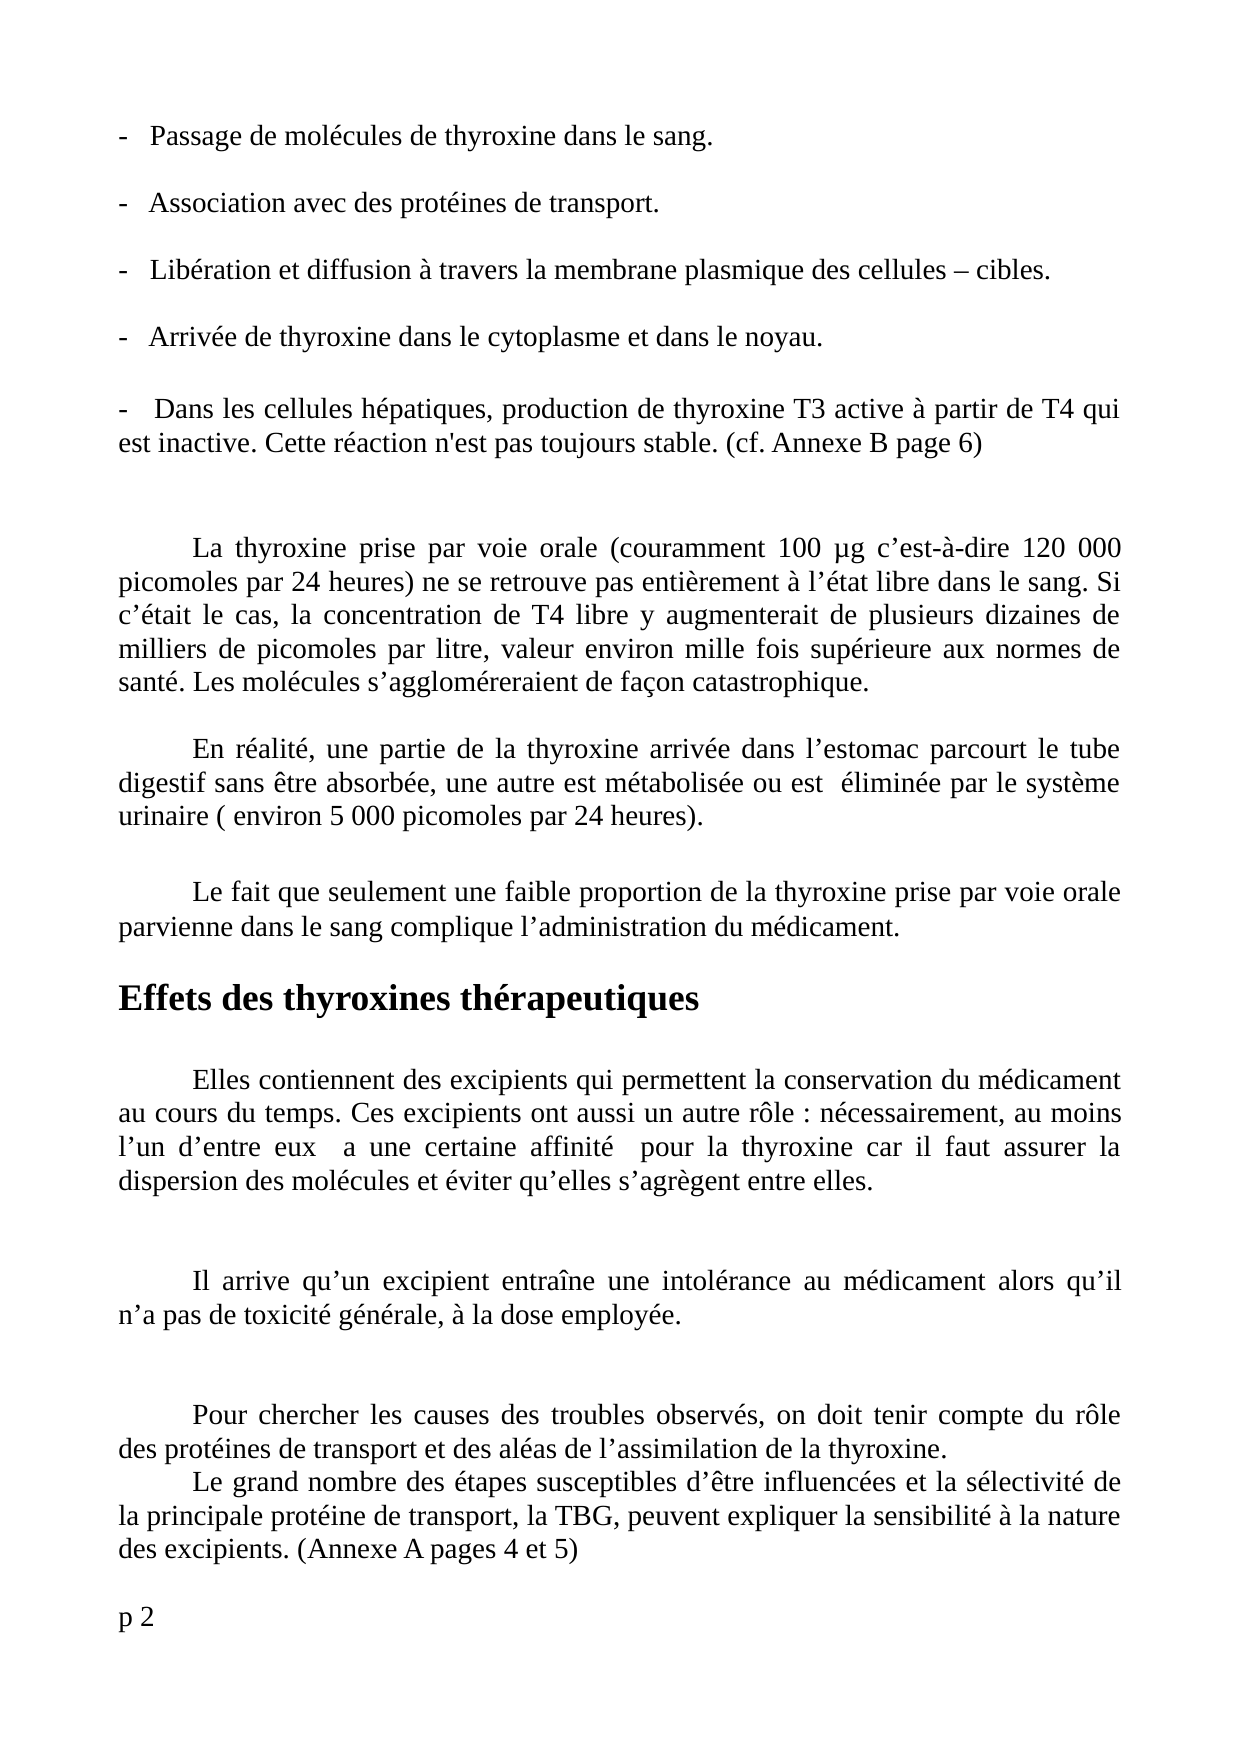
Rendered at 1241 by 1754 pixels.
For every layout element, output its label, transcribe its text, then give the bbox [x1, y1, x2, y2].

text - Arrivée de thyroxine dans le cytoplasme et dans le noyau. [118, 319, 1122, 353]
text - Association avec des protéines de transport. [118, 185, 1122, 219]
text Pour chercher les causes des troubles observés, on doit tenir compte du rôle des protéines de transport et des aléas de l’assimilation de la thyroxine. [118, 1397, 1122, 1464]
text - Dans les cellules hépatiques, production de thyroxine T3 active à partir de T4 qui est inactive. Cette réaction n'est pas toujours stable. (cf. Annexe B page 6) [118, 391, 1122, 458]
text Elles contiennent des excipients qui permettent la conservation du médicament au cours du temps. Ces excipients ont aussi un autre rôle : nécessairement, au moins l’un d’entre eux a une certaine affinité pour la thyroxine car il faut assurer la dispersion des molécules et éviter qu’elles s’agrègent entre elles. [118, 1062, 1122, 1196]
text - Passage de molécules de thyroxine dans le sang. [118, 118, 1122, 152]
text Le fait que seulement une faible proportion de la thyroxine prise par voie orale parvienne dans le sang complique l’administration du médicament. [118, 870, 1122, 942]
text - Libération et diffusion à travers la membrane plasmique des cellules – cibles. [118, 252, 1122, 286]
text Le grand nombre des étapes susceptibles d’être influencées et la sélectivité de la principale protéine de transport, la TBG, peuvent expliquer la sensibilité à la nature des excipients. (Annexe A pages 4 et 5) [118, 1464, 1122, 1565]
text La thyroxine prise par voie orale (couramment 100 µg c’est-à-dire 120 000 picomoles par 24 heures) ne se retrouve pas entièrement à l’état libre dans le sang. Si c’était le cas, la concentration de T4 libre y augmenterait de plusieurs dizaines de milliers de picomoles par litre, valeur environ mille fois supérieure aux normes de santé. Les molécules s’aggloméreraient de façon catastrophique. [118, 530, 1122, 698]
text Il arrive qu’un excipient entraîne une intolérance au médicament alors qu’il n’a pas de toxicité générale, à la dose employée. [118, 1263, 1122, 1330]
text p 2 [118, 1599, 1122, 1632]
text En réalité, une partie de la thyroxine arrivée dans l’estomac parcourt le tube digestif sans être absorbée, une autre est métabolisée ou est éliminée par le système urinaire ( environ 5 000 picomoles par 24 heures). [118, 731, 1122, 832]
text Effets des thyroxines thérapeutiques [118, 976, 1122, 1019]
